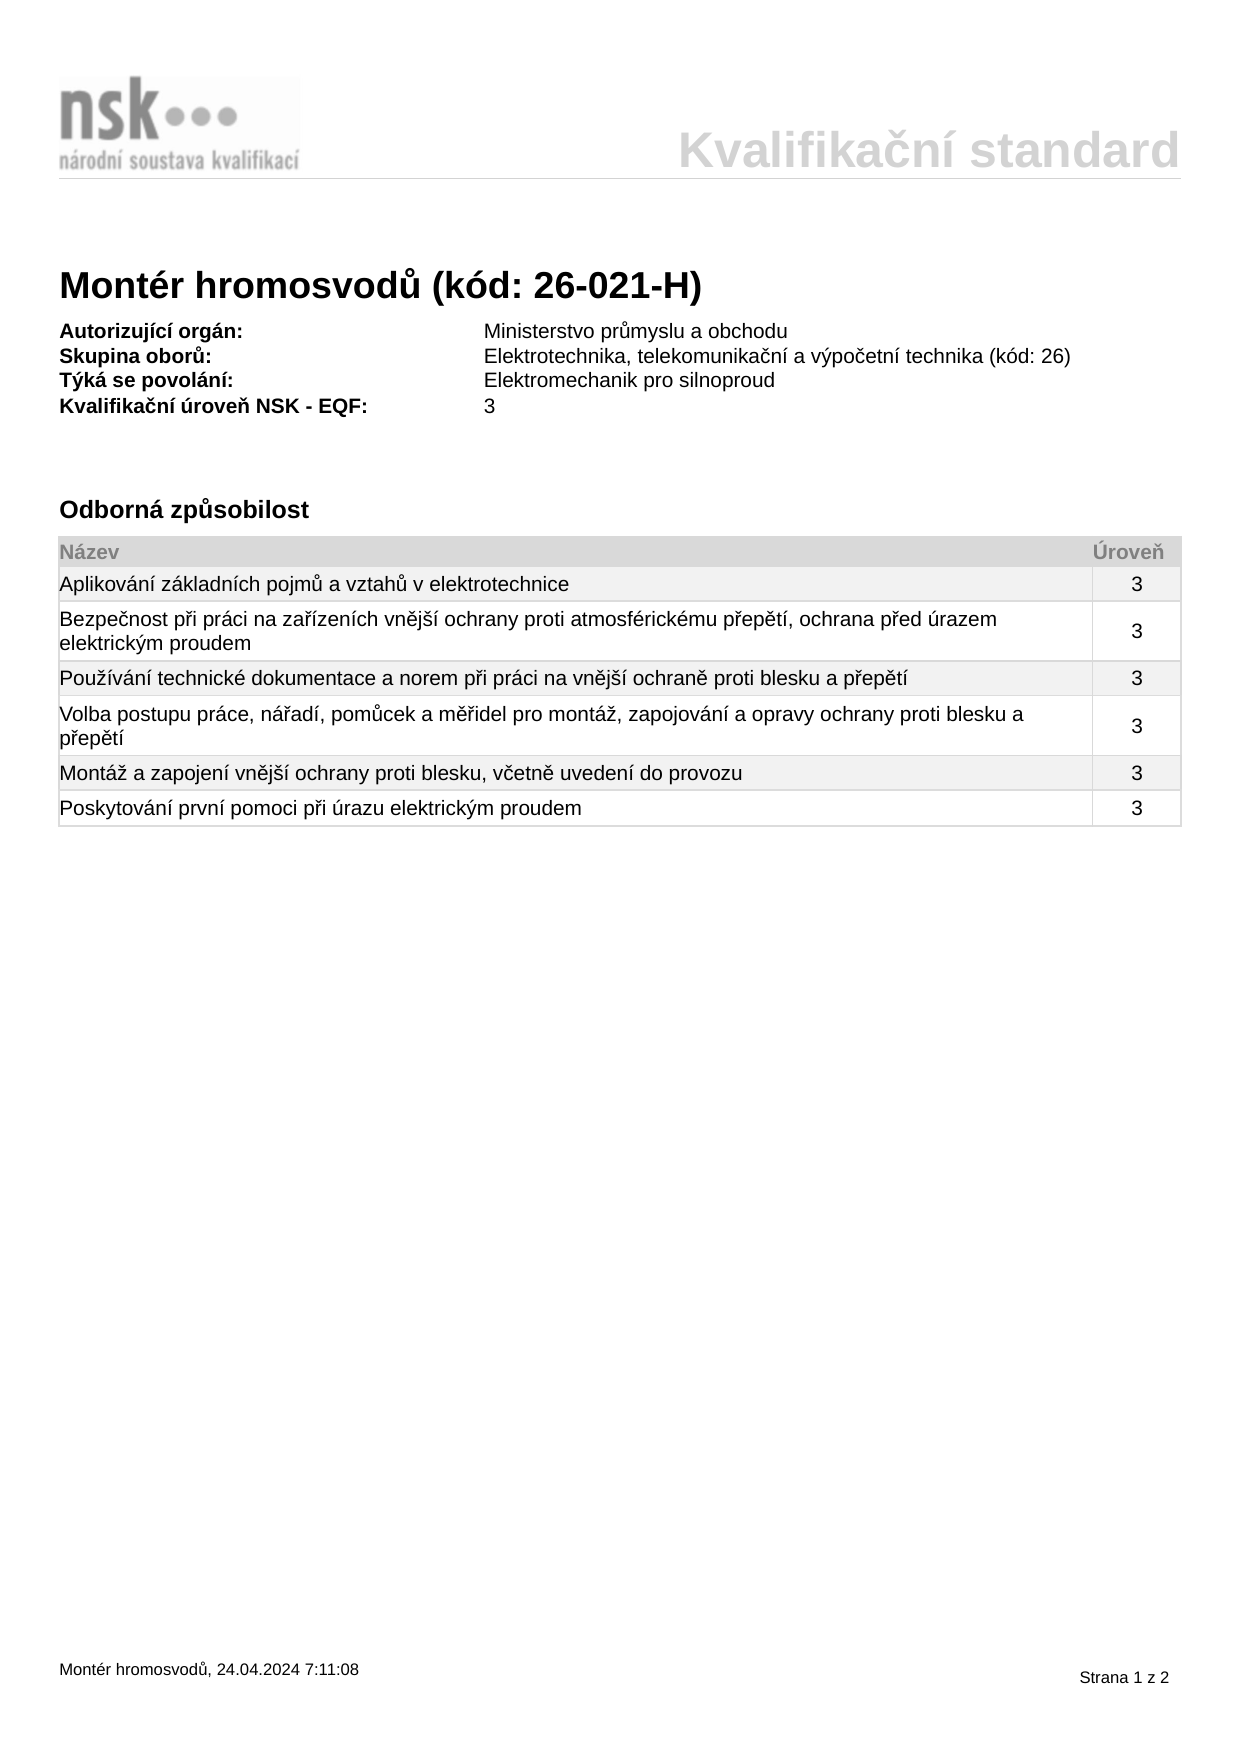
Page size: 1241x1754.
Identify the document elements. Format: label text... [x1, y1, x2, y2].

table_cell [620, 196, 626, 224]
table_cell Strana 1 z 2 [862, 1659, 1169, 1695]
table_cell [620, 418, 626, 489]
table_cell Elektrotechnika, telekomunikační a výpočetní technika (kód: 26) [484, 344, 1181, 368]
table_cell [1169, 196, 1181, 224]
table_cell [484, 524, 620, 536]
table_cell [1169, 827, 1181, 1125]
table_cell [484, 172, 620, 178]
table_cell [1169, 1125, 1181, 1392]
table_cell [59, 179, 1181, 196]
table_cell [626, 524, 862, 536]
table_cell Skupina oborů: [59, 344, 483, 368]
table_cell Aplikování základních pojmů a vztahů v elektrotechnice [60, 567, 1092, 600]
table_cell [626, 196, 862, 224]
table_cell Kvalifikační úroveň NSK - EQF: [59, 394, 483, 417]
table_cell 3 [1093, 791, 1180, 825]
table_cell Montér hromosvodů, 24.04.2024 7:11:08 [59, 1659, 862, 1695]
table_cell Bezpečnost při práci na zařízeních vnější ochrany proti atmosférickému přepětí, ochrana před úrazem elektrickým proudem [60, 602, 1092, 660]
table_cell Montáž a zapojení vnější ochrany proti blesku, včetně uvedení do provozu [60, 756, 1092, 789]
table_cell [1169, 1659, 1181, 1695]
table_cell [1093, 307, 1169, 319]
table_cell [484, 307, 620, 319]
table_cell Odborná způsobilost [59, 489, 1181, 524]
table_cell Ministerstvo průmyslu a obchodu [484, 319, 1181, 344]
table_cell [1093, 1125, 1169, 1392]
table_cell [1093, 524, 1169, 536]
table_cell 3 [1093, 602, 1180, 660]
table_cell [626, 1125, 862, 1392]
table_cell [626, 307, 862, 319]
table_header [621, 59, 626, 172]
table_cell [620, 827, 626, 1125]
table_cell [59, 1125, 483, 1392]
table_cell [620, 1392, 626, 1659]
table_cell [59, 827, 483, 1125]
table_cell [59, 196, 483, 224]
table_cell [484, 1125, 620, 1392]
table_cell [1093, 418, 1169, 489]
table_cell 3 [1093, 567, 1180, 600]
table_cell Elektromechanik pro silnoproud [484, 368, 1181, 393]
table_cell [484, 196, 620, 224]
table_cell [1093, 827, 1169, 1125]
table_cell [862, 196, 1093, 224]
table_cell Volba postupu práce, nářadí, pomůcek a měřidel pro montáž, zapojování a opravy ochrany proti blesku a přepětí [60, 696, 1092, 755]
table_cell [484, 827, 620, 1125]
table_cell [484, 418, 620, 489]
table_cell [59, 524, 483, 536]
table_cell Používání technické dokumentace a norem při práci na vnější ochraně proti blesku a přepětí [60, 662, 1092, 695]
table_cell [59, 1392, 483, 1659]
table_cell [862, 1125, 1093, 1392]
table_cell [1169, 418, 1181, 489]
table_cell 3 [484, 394, 1181, 417]
table_cell [620, 1125, 626, 1392]
table_cell Poskytování první pomoci při úrazu elektrickým proudem [60, 791, 1092, 825]
table_cell [59, 307, 483, 319]
table_cell [59, 172, 483, 178]
table_cell [620, 307, 626, 319]
table_cell [862, 307, 1093, 319]
table_cell 3 [1093, 696, 1180, 755]
table_cell [1093, 196, 1169, 224]
table_cell 3 [1093, 662, 1180, 695]
table_cell [1093, 1392, 1169, 1659]
table_cell [626, 827, 862, 1125]
table_cell Montér hromosvodů (kód: 26-021-H) [59, 224, 1181, 307]
table_cell [1169, 524, 1181, 536]
table_cell Autorizující orgán: [59, 319, 483, 343]
table_cell [1169, 1392, 1181, 1659]
table_cell [626, 1392, 862, 1659]
table_cell [59, 418, 483, 489]
table_cell [862, 418, 1093, 489]
table_cell [862, 1392, 1093, 1659]
table_cell Název [60, 537, 1092, 566]
table_cell 3 [1093, 756, 1180, 789]
table_header Kvalifikační standard [626, 59, 1181, 178]
table_cell Úroveň [1093, 537, 1180, 566]
table_cell [484, 1392, 620, 1659]
table_cell [626, 418, 862, 489]
table_cell Týká se povolání: [59, 368, 483, 392]
picture [58, 59, 621, 172]
table_cell [862, 827, 1093, 1125]
table_cell [620, 524, 626, 536]
table_cell [1169, 307, 1181, 319]
table_cell [862, 524, 1093, 536]
